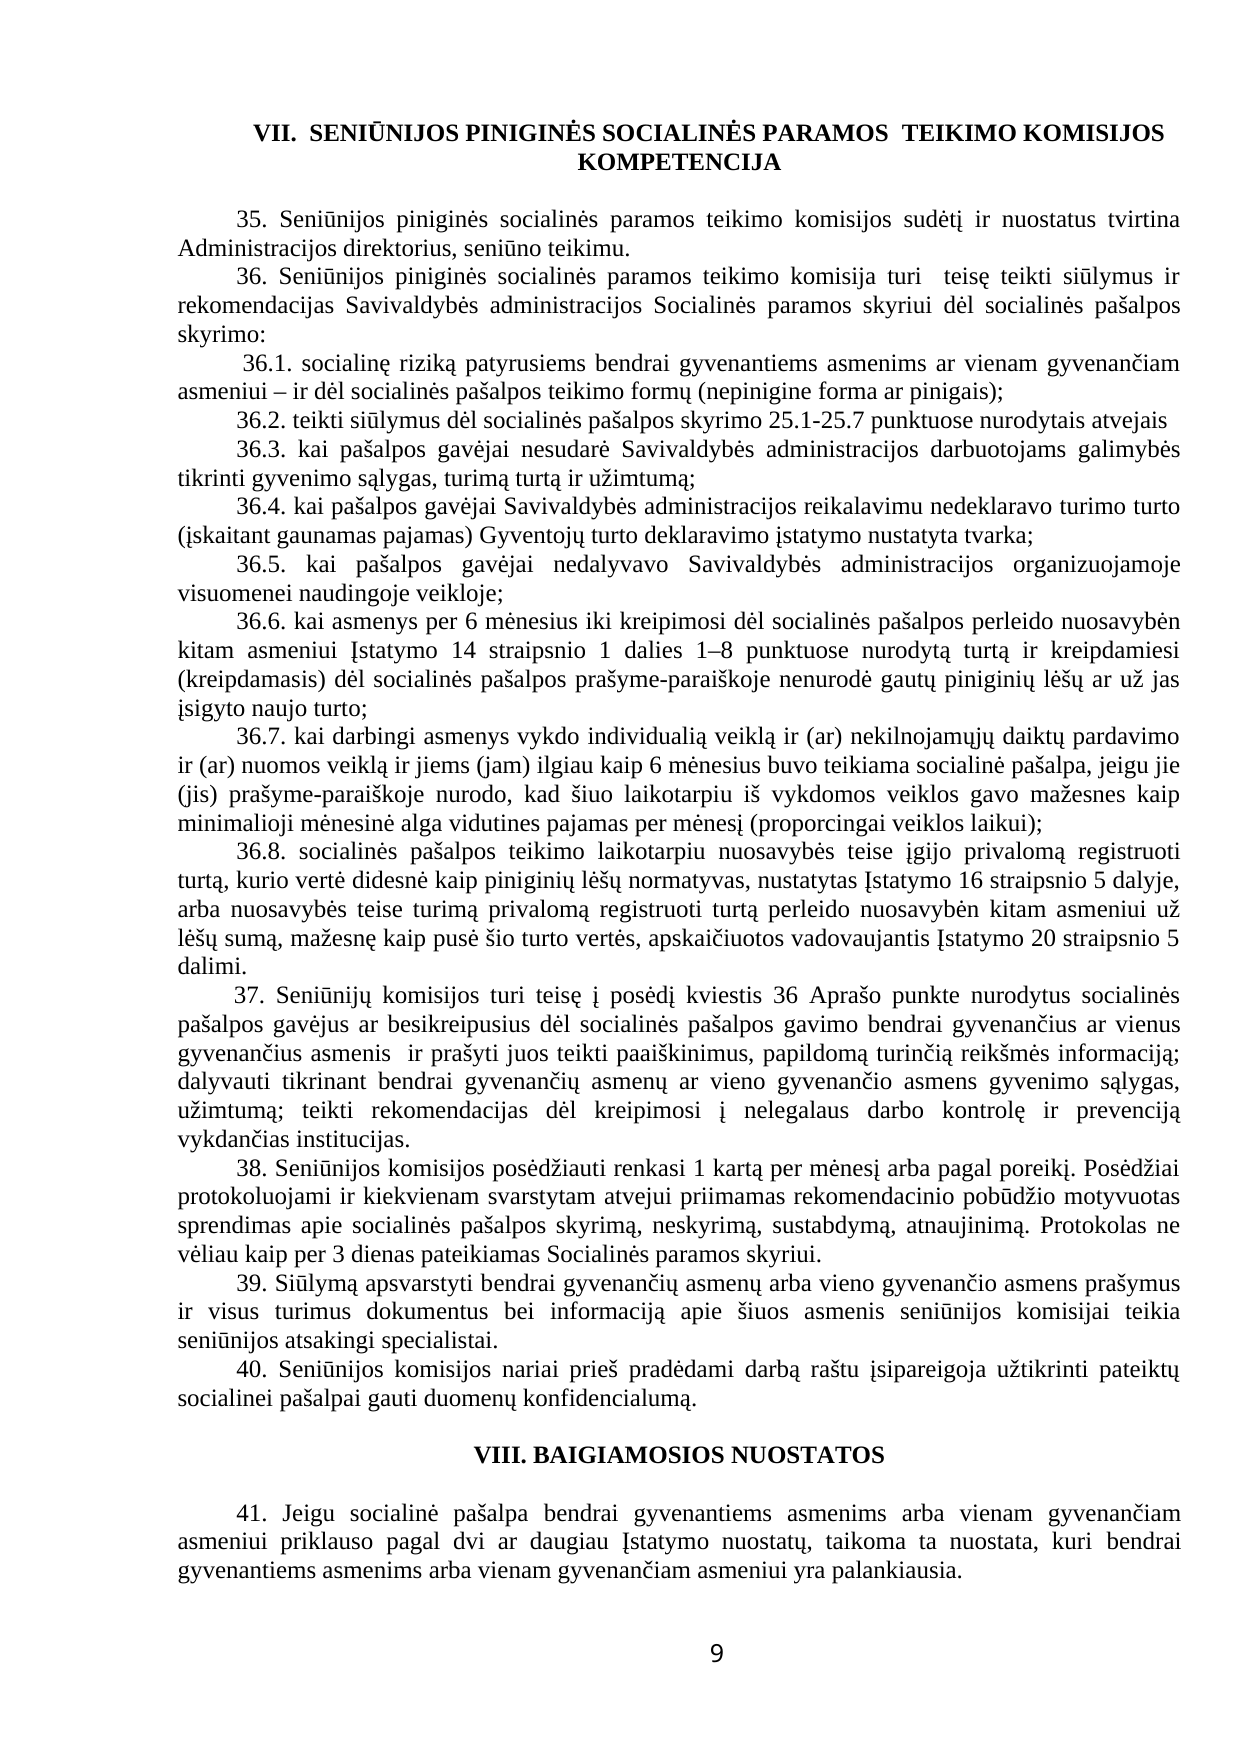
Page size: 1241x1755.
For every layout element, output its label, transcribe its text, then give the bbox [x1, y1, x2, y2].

text 36.2. teikti siūlymus dėl socialinės pašalpos skyrimo 25.1-25.7 punktuose nurodytais atvejais [177, 405, 1181, 434]
text 36. Seniūnijos piniginės socialinės paramos teikimo komisija turi teisę teikti siūlymus ir rekomendacijas Savivaldybės administracijos Socialinės paramos skyriui dėl socialinės pašalpos skyrimo: [177, 261, 1181, 348]
text 35. Seniūnijos piniginės socialinės paramos teikimo komisijos sudėtį ir nuostatus tvirtina Administracijos direktorius, seniūno teikimu. [177, 204, 1181, 261]
text 36.5. kai pašalpos gavėjai nedalyvavo Savivaldybės administracijos organizuojamoje visuomenei naudingoje veikloje; [177, 549, 1181, 606]
text VIII. BAIGIAMOSIOS NUOSTATOS [177, 1440, 1181, 1469]
text 36.3. kai pašalpos gavėjai nesudarė Savivaldybės administracijos darbuotojams galimybės tikrinti gyvenimo sąlygas, turimą turtą ir užimtumą; [177, 434, 1181, 491]
text 40. Seniūnijos komisijos nariai prieš pradėdami darbą raštu įsipareigoja užtikrinti pateiktų socialinei pašalpai gauti duomenų konfidencialumą. [177, 1354, 1181, 1411]
text 39. Siūlymą apsvarstyti bendrai gyvenančių asmenų arba vieno gyvenančio asmens prašymus ir visus turimus dokumentus bei informaciją apie šiuos asmenis seniūnijos komisijai teikia seniūnijos atsakingi specialistai. [177, 1268, 1181, 1354]
text 36.7. kai darbingi asmenys vykdo individualią veiklą ir (ar) nekilnojamųjų daiktų pardavimo ir (ar) nuomos veiklą ir jiems (jam) ilgiau kaip 6 mėnesius buvo teikiama socialinė pašalpa, jeigu jie (jis) prašyme-paraiškoje nurodo, kad šiuo laikotarpiu iš vykdomos veiklos gavo mažesnes kaip minimalioji mėnesinė alga vidutines pajamas per mėnesį (proporcingai veiklos laikui); [177, 721, 1181, 836]
text 41. Jeigu socialinė pašalpa bendrai gyvenantiems asmenims arba vienam gyvenančiam asmeniui priklauso pagal dvi ar daugiau Įstatymo nuostatų, taikoma ta nuostata, kuri bendrai gyvenantiems asmenims arba vienam gyvenančiam asmeniui yra palankiausia. [177, 1498, 1181, 1584]
text 36.6. kai asmenys per 6 mėnesius iki kreipimosi dėl socialinės pašalpos perleido nuosavybėn kitam asmeniui Įstatymo 14 straipsnio 1 dalies 1–8 punktuose nurodytą turtą ir kreipdamiesi (kreipdamasis) dėl socialinės pašalpos prašyme-paraiškoje nenurodė gautų piniginių lėšų ar už jas įsigyto naujo turto; [177, 606, 1181, 721]
text 36.4. kai pašalpos gavėjai Savivaldybės administracijos reikalavimu nedeklaravo turimo turto (įskaitant gaunamas pajamas) Gyventojų turto deklaravimo įstatymo nustatyta tvarka; [177, 491, 1181, 549]
text 37. Seniūnijų komisijos turi teisę į posėdį kviestis 36 Aprašo punkte nurodytus socialinės pašalpos gavėjus ar besikreipusius dėl socialinės pašalpos gavimo bendrai gyvenančius ar vienus gyvenančius asmenis ir prašyti juos teikti paaiškinimus, papildomą turinčią reikšmės informaciją; dalyvauti tikrinant bendrai gyvenančių asmenų ar vieno gyvenančio asmens gyvenimo sąlygas, užimtumą; teikti rekomendacijas dėl kreipimosi į nelegalaus darbo kontrolę ir prevenciją vykdančias institucijas. [177, 980, 1181, 1153]
text 36.8. socialinės pašalpos teikimo laikotarpiu nuosavybės teise įgijo privalomą registruoti turtą, kurio vertė didesnė kaip piniginių lėšų normatyvas, nustatytas Įstatymo 16 straipsnio 5 dalyje, arba nuosavybės teise turimą privalomą registruoti turtą perleido nuosavybėn kitam asmeniui už lėšų sumą, mažesnę kaip pusė šio turto vertės, apskaičiuotos vadovaujantis Įstatymo 20 straipsnio 5 dalimi. [177, 836, 1181, 980]
text 36.1. socialinę riziką patyrusiems bendrai gyvenantiems asmenims ar vienam gyvenančiam asmeniui – ir dėl socialinės pašalpos teikimo formų (nepinigine forma ar pinigais); [177, 348, 1181, 405]
text VII. SENIŪNIJOS PINIGINĖS SOCIALINĖS PARAMOS TEIKIMO KOMISIJOS KOMPETENCIJA [177, 118, 1181, 176]
text 38. Seniūnijos komisijos posėdžiauti renkasi 1 kartą per mėnesį arba pagal poreikį. Posėdžiai protokoluojami ir kiekvienam svarstytam atvejui priimamas rekomendacinio pobūdžio motyvuotas sprendimas apie socialinės pašalpos skyrimą, neskyrimą, sustabdymą, atnaujinimą. Protokolas ne vėliau kaip per 3 dienas pateikiamas Socialinės paramos skyriui. [177, 1153, 1181, 1268]
